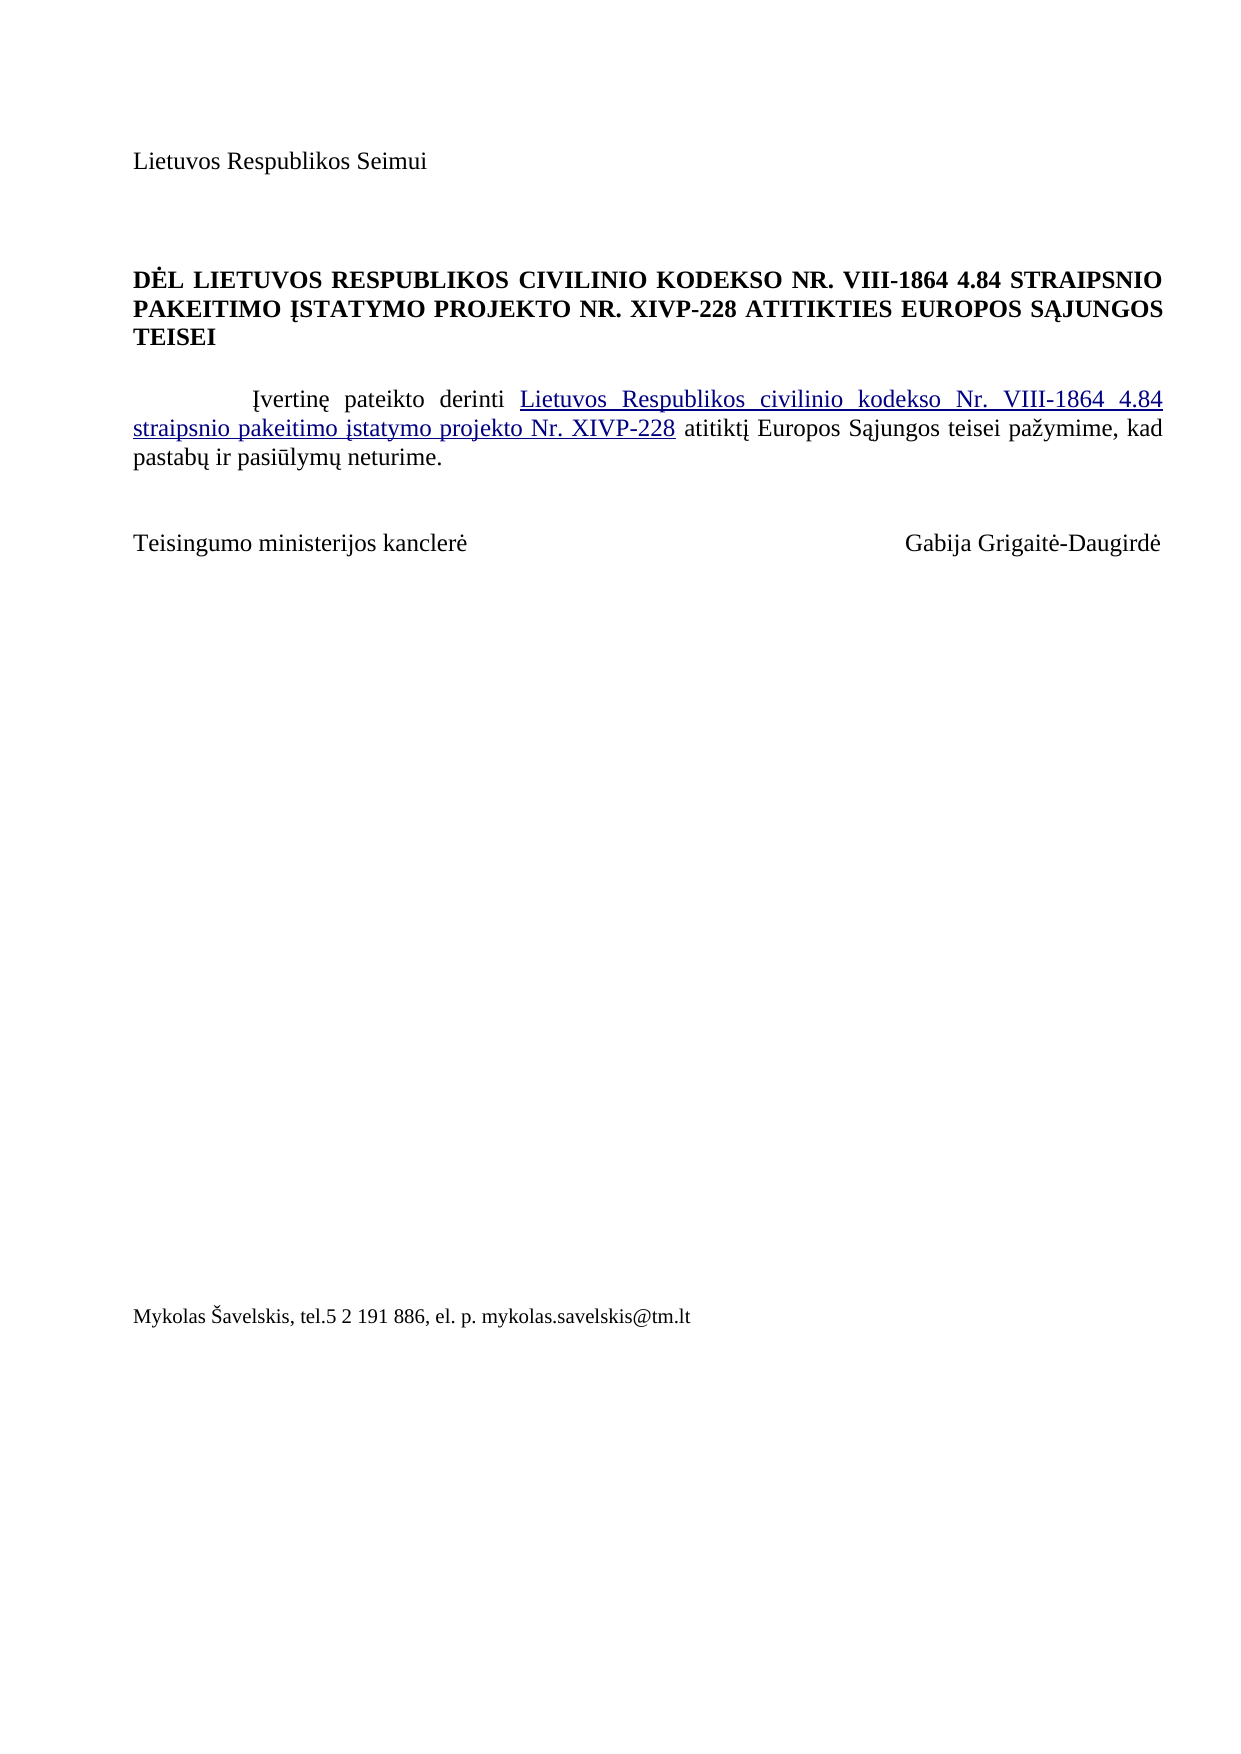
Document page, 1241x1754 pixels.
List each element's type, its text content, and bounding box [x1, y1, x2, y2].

text Teisingumo ministerijos kanclerė Gabija Grigaitė-Daugirdė [133, 528, 1163, 557]
text Įvertinę pateikto derinti Lietuvos Respublikos civilinio kodekso Nr. VIII-1864 4.84 straipsnio pakeitimo įstatymo projekto Nr. XIVP-228 atitiktį Europos Sąjungos teisei pažymime, kad pastabų ir pasiūlymų neturime. [133, 384, 1163, 470]
text Dėl lietuvos Respublikos Civilinio kodekso Nr. VIII-1864 4.84 straipsnio pakeitimo įstatymo projekto nr. XIVP-228 ATITIKTIES Europos Sąjungos teisei [133, 265, 1163, 351]
text Lietuvos Respublikos Seimui [133, 146, 1130, 174]
text Mykolas Šavelskis, tel.5 2 191 886, el. p. mykolas.savelskis@tm.lt [133, 1304, 1163, 1328]
